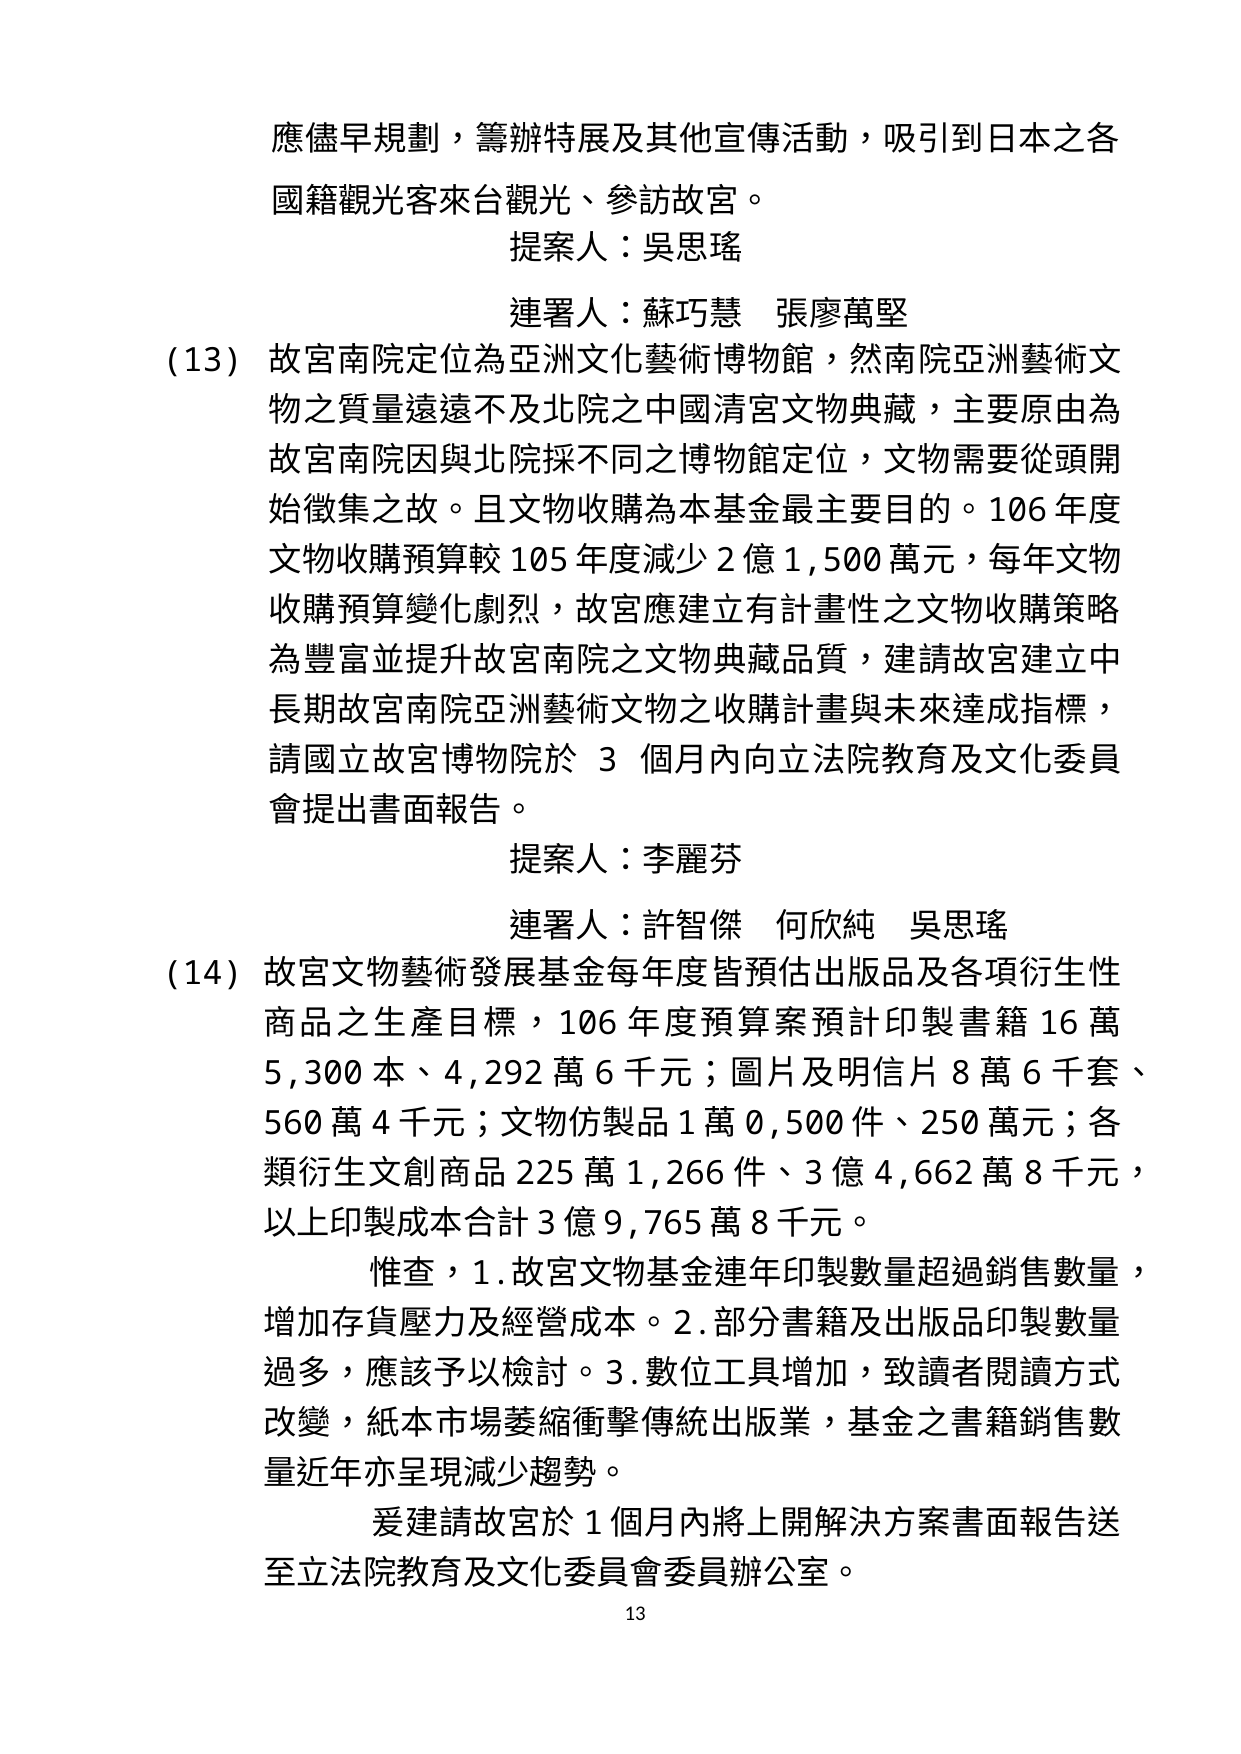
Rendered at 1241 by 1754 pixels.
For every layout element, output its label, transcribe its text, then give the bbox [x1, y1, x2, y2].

text 提案人：吳思瑤 [229, 219, 1122, 269]
text 提案人：李麗芬 [229, 832, 1122, 882]
text 連署人：許智傑 何欣純 吳思瑤 [229, 882, 1122, 944]
list 故宮南院定位為亞洲文化藝術博物館，然南院亞洲藝術文物之質量遠遠不及北院之中國清宮文物典藏，主要原由為故宮南院因與北院採不同之博物館定位，文物需要從頭開始徵集之故。且文物收購為本基金最主要目的。106年度文物收購預算較105年度減少2億1,500萬元，每年文物收購預算變化劇烈，故宮應建立有計畫性之文物收購策略。為豐富並提升故宮南院之文物典藏品質，建請故宮建立中長期故宮南院亞洲藝術文物之收購計畫與未來達成指標，請國立故宮博物院於 3 個月內向立法院教育及文化委員會提出書面報告。 [162, 332, 1122, 832]
text 惟查，1.故宮文物基金連年印製數量超過銷售數量，增加存貨壓力及經營成本。2.部分書籍及出版品印製數量過多，應該予以檢討。3.數位工具增加，致讀者閱讀方式改變，紙本市場萎縮衝擊傳統出版業，基金之書籍銷售數量近年亦呈現減少趨勢。 [162, 1244, 1122, 1494]
text 連署人：蘇巧慧 張廖萬堅 [229, 269, 1122, 332]
text 應儘早規劃，籌辦特展及其他宣傳活動，吸引到日本之各國籍觀光客來台觀光、參訪故宮。 [162, 94, 1122, 219]
list 故宮文物藝術發展基金每年度皆預估出版品及各項衍生性商品之生產目標，106年度預算案預計印製書籍16萬5,300本、4,292萬6千元；圖片及明信片8萬6千套、560萬4千元；文物仿製品1萬0,500件、250萬元；各類衍生文創商品225萬1,266件、3億4,662萬8千元，以上印製成本合計3億9,765萬8千元。 [162, 944, 1122, 1244]
text 爰建請故宮於1個月內將上開解決方案書面報告送至立法院教育及文化委員會委員辦公室。 [162, 1494, 1122, 1594]
